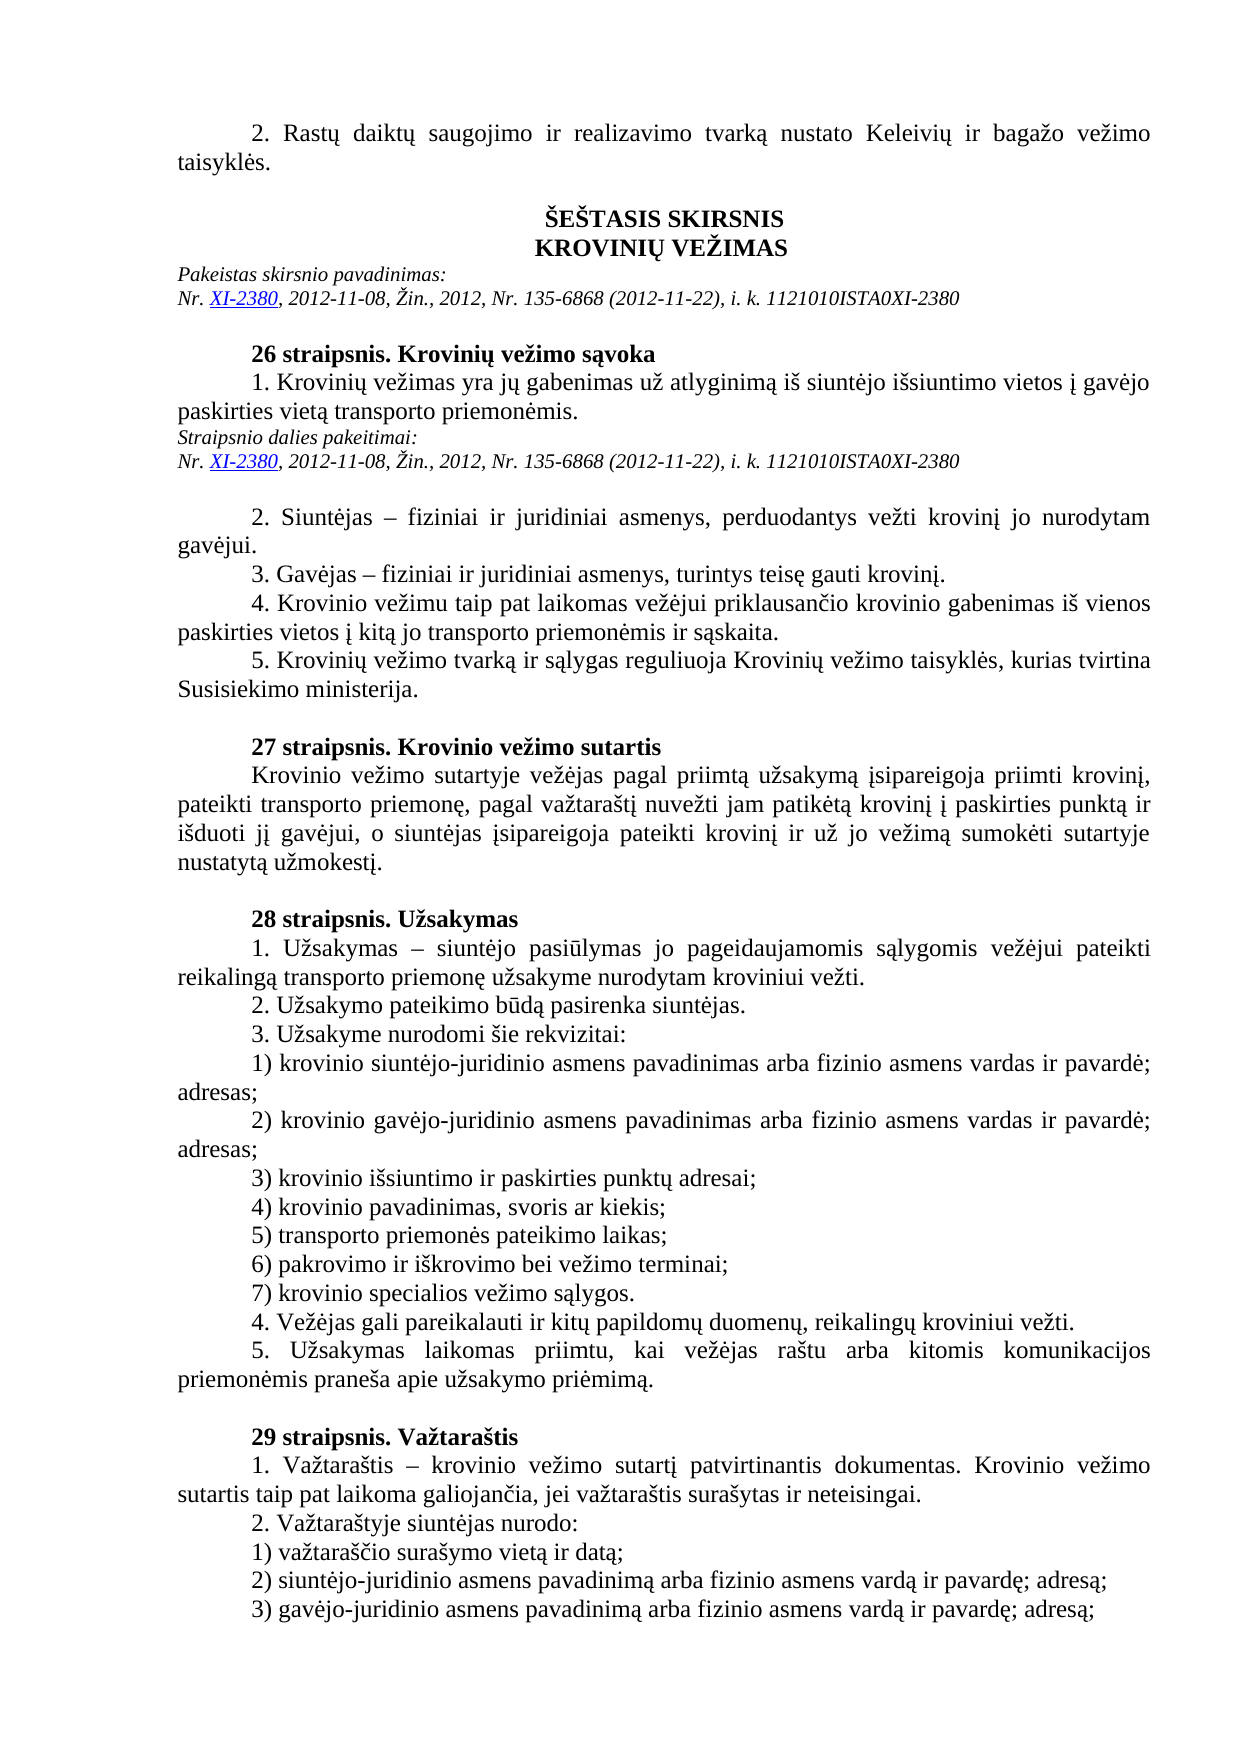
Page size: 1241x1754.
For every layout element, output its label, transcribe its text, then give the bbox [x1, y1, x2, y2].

text 27 straipsnis. Krovinio vežimo sutartis [177, 732, 1152, 761]
text 4. Krovinio vežimu taip pat laikomas vežėjui priklausančio krovinio gabenimas iš vienos paskirties vietos į kitą jo transporto priemonėmis ir sąskaita. [177, 588, 1152, 646]
text 6) pakrovimo ir iškrovimo bei vežimo terminai; [177, 1249, 1152, 1278]
text 2) siuntėjo-juridinio asmens pavadinimą arba fizinio asmens vardą ir pavardę; adresą; [177, 1566, 1152, 1594]
text ŠEŠTASIS skirsnis [177, 204, 1152, 233]
text 28 straipsnis. Užsakymas [177, 904, 1152, 933]
text 4) krovinio pavadinimas, svoris ar kiekis; [177, 1192, 1152, 1221]
text 26 straipsnis. Krovinių vežimo sąvoka [177, 339, 1152, 367]
text 29 straipsnis. Važtaraštis [177, 1422, 1152, 1451]
text 2. Siuntėjas – fiziniai ir juridiniai asmenys, perduodantys vežti krovinį jo nurodytam gavėjui. [177, 502, 1152, 559]
text 3) krovinio išsiuntimo ir paskirties punktų adresai; [177, 1163, 1152, 1192]
text 1. Krovinių vežimas yra jų gabenimas už atlyginimą iš siuntėjo išsiuntimo vietos į gavėjo paskirties vietą transporto priemonėmis. [177, 367, 1152, 425]
text 2. Rastų daiktų saugojimo ir realizavimo tvarką nustato Keleivių ir bagažo vežimo taisyklės. [177, 118, 1152, 176]
text Nr. XI-2380, 2012-11-08, Žin., 2012, Nr. 135-6868 (2012-11-22), i. k. 1121010ISTA0XI-2380 [177, 449, 1152, 473]
text 3) gavėjo-juridinio asmens pavadinimą arba fizinio asmens vardą ir pavardę; adresą; [177, 1594, 1152, 1623]
text 2. Važtaraštyje siuntėjas nurodo: [177, 1508, 1152, 1537]
text 2) krovinio gavėjo-juridinio asmens pavadinimas arba fizinio asmens vardas ir pavardė; adresas; [177, 1106, 1152, 1163]
text 2. Užsakymo pateikimo būdą pasirenka siuntėjas. [177, 991, 1152, 1019]
text 3. Gavėjas – fiziniai ir juridiniai asmenys, turintys teisę gauti krovinį. [177, 559, 1152, 588]
text Krovinio vežimo sutartyje vežėjas pagal priimtą užsakymą įsipareigoja priimti krovinį, pateikti transporto priemonę, pagal važtaraštį nuvežti jam patikėtą krovinį į paskirties punktą ir išduoti jį gavėjui, o siuntėjas įsipareigoja pateikti krovinį ir už jo vežimą sumokėti sutartyje nustatytą užmokestį. [177, 761, 1152, 876]
text 5. Krovinių vežimo tvarką ir sąlygas reguliuoja Krovinių vežimo taisyklės, kurias tvirtina Susisiekimo ministerija. [177, 646, 1152, 703]
text 1. Užsakymas – siuntėjo pasiūlymas jo pageidaujamomis sąlygomis vežėjui pateikti reikalingą transporto priemonę užsakyme nurodytam kroviniui vežti. [177, 933, 1152, 991]
text Straipsnio dalies pakeitimai: [177, 425, 1152, 449]
text 5) transporto priemonės pateikimo laikas; [177, 1221, 1152, 1249]
text 5. Užsakymas laikomas priimtu, kai vežėjas raštu arba kitomis komunikacijos priemonėmis praneša apie užsakymo priėmimą. [177, 1336, 1152, 1393]
text KROVINIŲ VEŽIMAS [177, 233, 1152, 262]
text 4. Vežėjas gali pareikalauti ir kitų papildomų duomenų, reikalingų kroviniui vežti. [177, 1307, 1152, 1336]
text 1. Važtaraštis – krovinio vežimo sutartį patvirtinantis dokumentas. Krovinio vežimo sutartis taip pat laikoma galiojančia, jei važtaraštis surašytas ir neteisingai. [177, 1451, 1152, 1508]
text 7) krovinio specialios vežimo sąlygos. [177, 1278, 1152, 1307]
text 3. Užsakyme nurodomi šie rekvizitai: [177, 1019, 1152, 1048]
text 1) krovinio siuntėjo-juridinio asmens pavadinimas arba fizinio asmens vardas ir pavardė; adresas; [177, 1048, 1152, 1106]
text 1) važtaraščio surašymo vietą ir datą; [177, 1537, 1152, 1566]
text Nr. XI-2380, 2012-11-08, Žin., 2012, Nr. 135-6868 (2012-11-22), i. k. 1121010ISTA0XI-2380 [177, 286, 1152, 310]
text Pakeistas skirsnio pavadinimas: [177, 262, 1152, 286]
